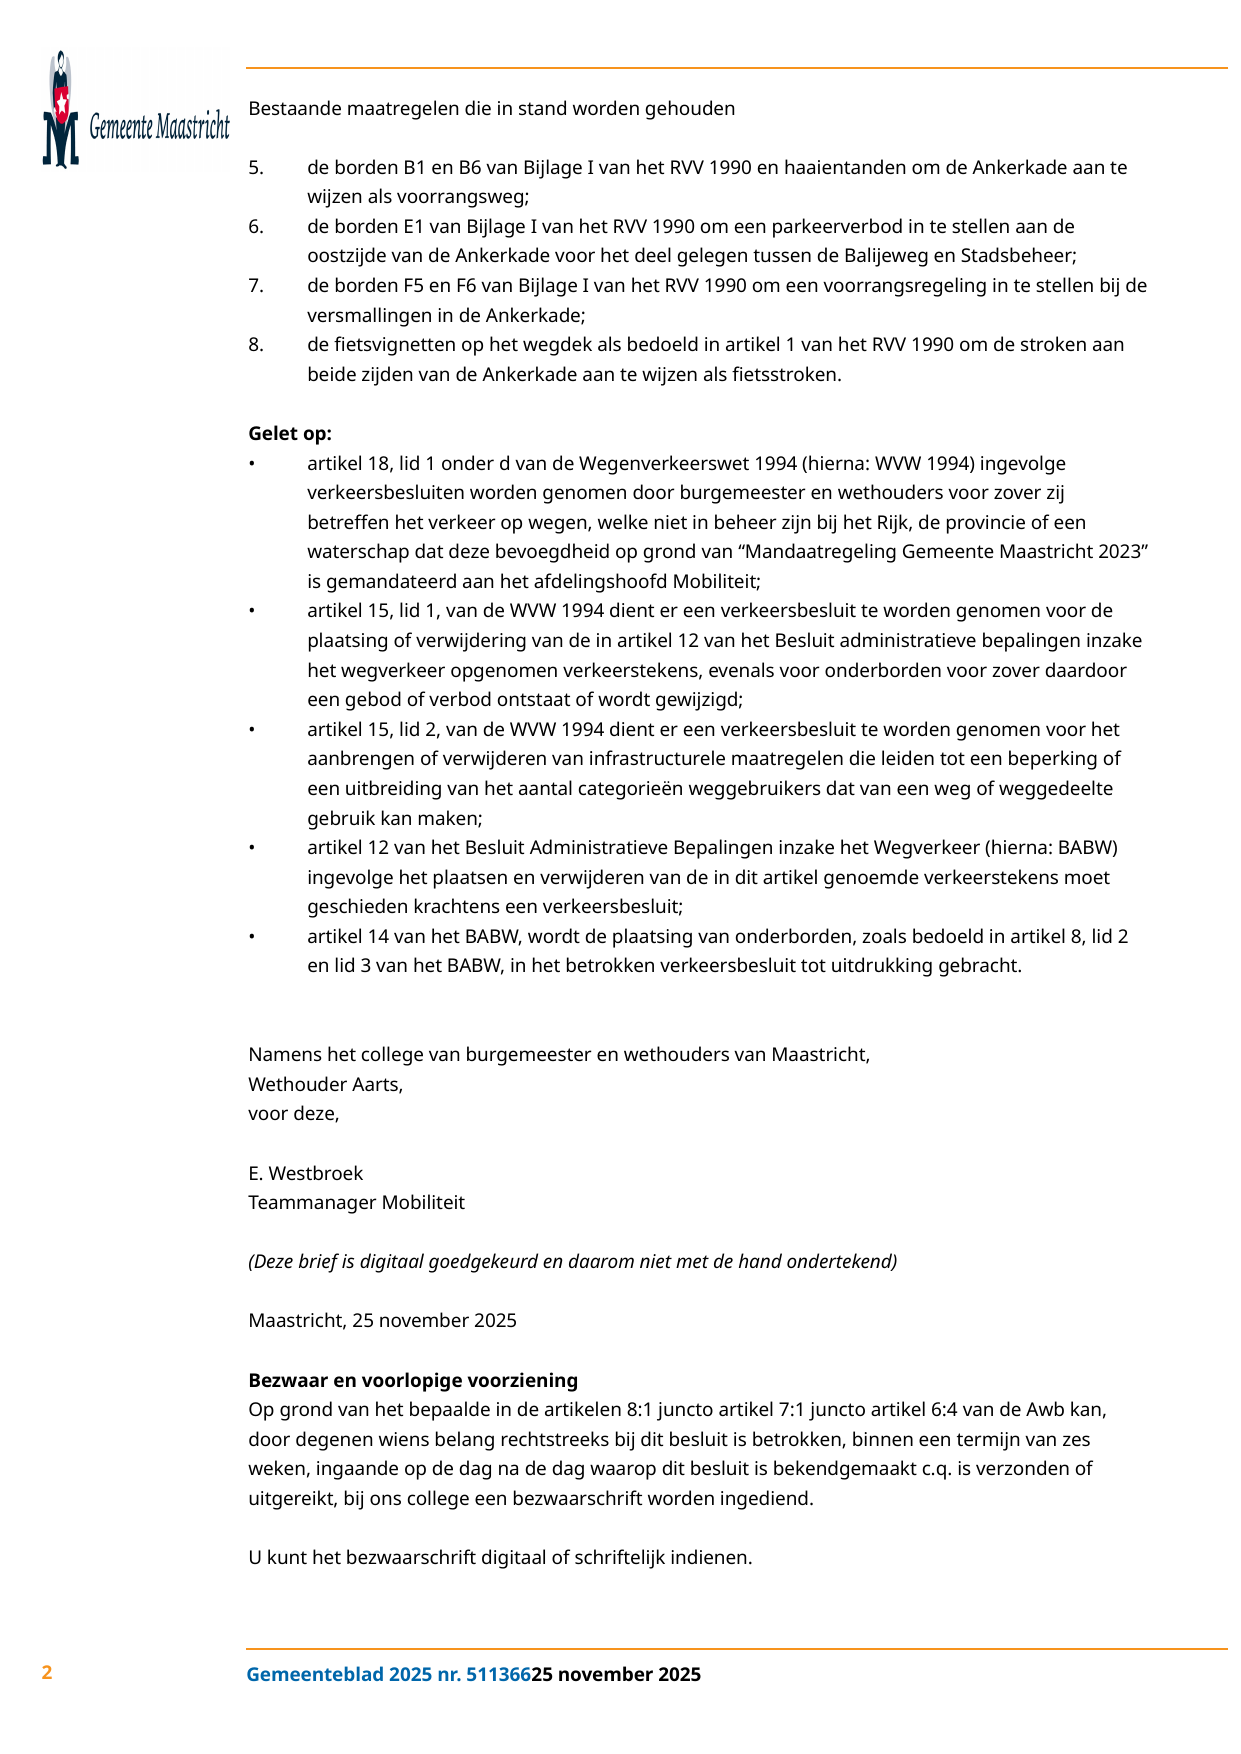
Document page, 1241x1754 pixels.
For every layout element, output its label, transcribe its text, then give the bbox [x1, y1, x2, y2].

text Teammanager Mobiliteit [248, 1189, 1152, 1215]
text Maastricht, 25 november 2025 [248, 1308, 1152, 1333]
text (Deze brief is digitaal goedgekeurd en daarom niet met de hand ondertekend) [248, 1248, 1152, 1274]
list de fietsvignetten op het wegdek als bedoeld in artikel 1 van het RVV 1990 om de stroken aan beide zijden van de Ankerkade aan te wijzen als fietsstroken. [248, 331, 1152, 387]
list de borden F5 en F6 van Bijlage I van het RVV 1990 om een voorrangsregeling in te stellen bij de versmallingen in de Ankerkade; [248, 272, 1152, 328]
text voor deze, [248, 1101, 1152, 1126]
text Bestaande maatregelen die in stand worden gehouden [248, 95, 1152, 121]
list artikel 18, lid 1 onder d van de Wegenverkeerswet 1994 (hierna: WVW 1994) ingevolge verkeersbesluiten worden genomen door burgemeester en wethouders voor zover zij betreffen het verkeer op wegen, welke niet in beheer zijn bij het Rijk, de provincie of een waterschap dat deze bevoegdheid op grond van “Mandaatregeling Gemeente Maastricht 2023” is gemandateerd aan het afdelingshoofd Mobiliteit; [248, 450, 1152, 594]
list artikel 14 van het BABW, wordt de plaatsing van onderborden, zoals bedoeld in artikel 8, lid 2 en lid 3 van het BABW, in het betrokken verkeersbesluit tot uitdrukking gebracht. [248, 923, 1152, 978]
list de borden B1 en B6 van Bijlage I van het RVV 1990 en haaientanden om de Ankerkade aan te wijzen als voorrangsweg; [248, 154, 1152, 209]
text U kunt het bezwaarschrift digitaal of schriftelijk indienen. [248, 1544, 1152, 1570]
list de borden E1 van Bijlage I van het RVV 1990 om een parkeerverbod in te stellen aan de oostzijde van de Ankerkade voor het deel gelegen tussen de Balijeweg en Stadsbeheer; [248, 213, 1152, 268]
text Namens het college van burgemeester en wethouders van Maastricht, [248, 1041, 1152, 1067]
text Op grond van het bepaalde in de artikelen 8:1 juncto artikel 7:1 juncto artikel 6:4 van de Awb kan, door degenen wiens belang rechtstreeks bij dit besluit is betrokken, binnen een termijn van zes weken, ingaande op de dag na de dag waarop dit besluit is bekendgemaakt c.q. is verzonden of uitgereikt, bij ons college een bezwaarschrift worden ingediend. [248, 1396, 1152, 1511]
list artikel 12 van het Besluit Administratieve Bepalingen inzake het Wegverkeer (hierna: BABW) ingevolge het plaatsen en verwijderen van de in dit artikel genoemde verkeerstekens moet geschieden krachtens een verkeersbesluit; [248, 834, 1152, 919]
text Bezwaar en voorlopige voorziening [248, 1367, 1152, 1393]
text Gelet op: [248, 420, 1152, 446]
text E. Westbroek [248, 1160, 1152, 1186]
list artikel 15, lid 2, van de WVW 1994 dient er een verkeersbesluit te worden genomen voor het aanbrengen of verwijderen van infrastructurele maatregelen die leiden tot een beperking of een uitbreiding van het aantal categorieën weggebruikers dat van een weg of weggedeelte gebruik kan maken; [248, 716, 1152, 831]
list artikel 15, lid 1, van de WVW 1994 dient er een verkeersbesluit te worden genomen voor de plaatsing of verwijdering van de in artikel 12 van het Besluit administratieve bepalingen inzake het wegverkeer opgenomen verkeerstekens, evenals voor onderborden voor zover daardoor een gebod of verbod ontstaat of wordt gewijzigd; [248, 598, 1152, 712]
picture [41, 47, 231, 172]
text Wethouder Aarts, [248, 1071, 1152, 1097]
